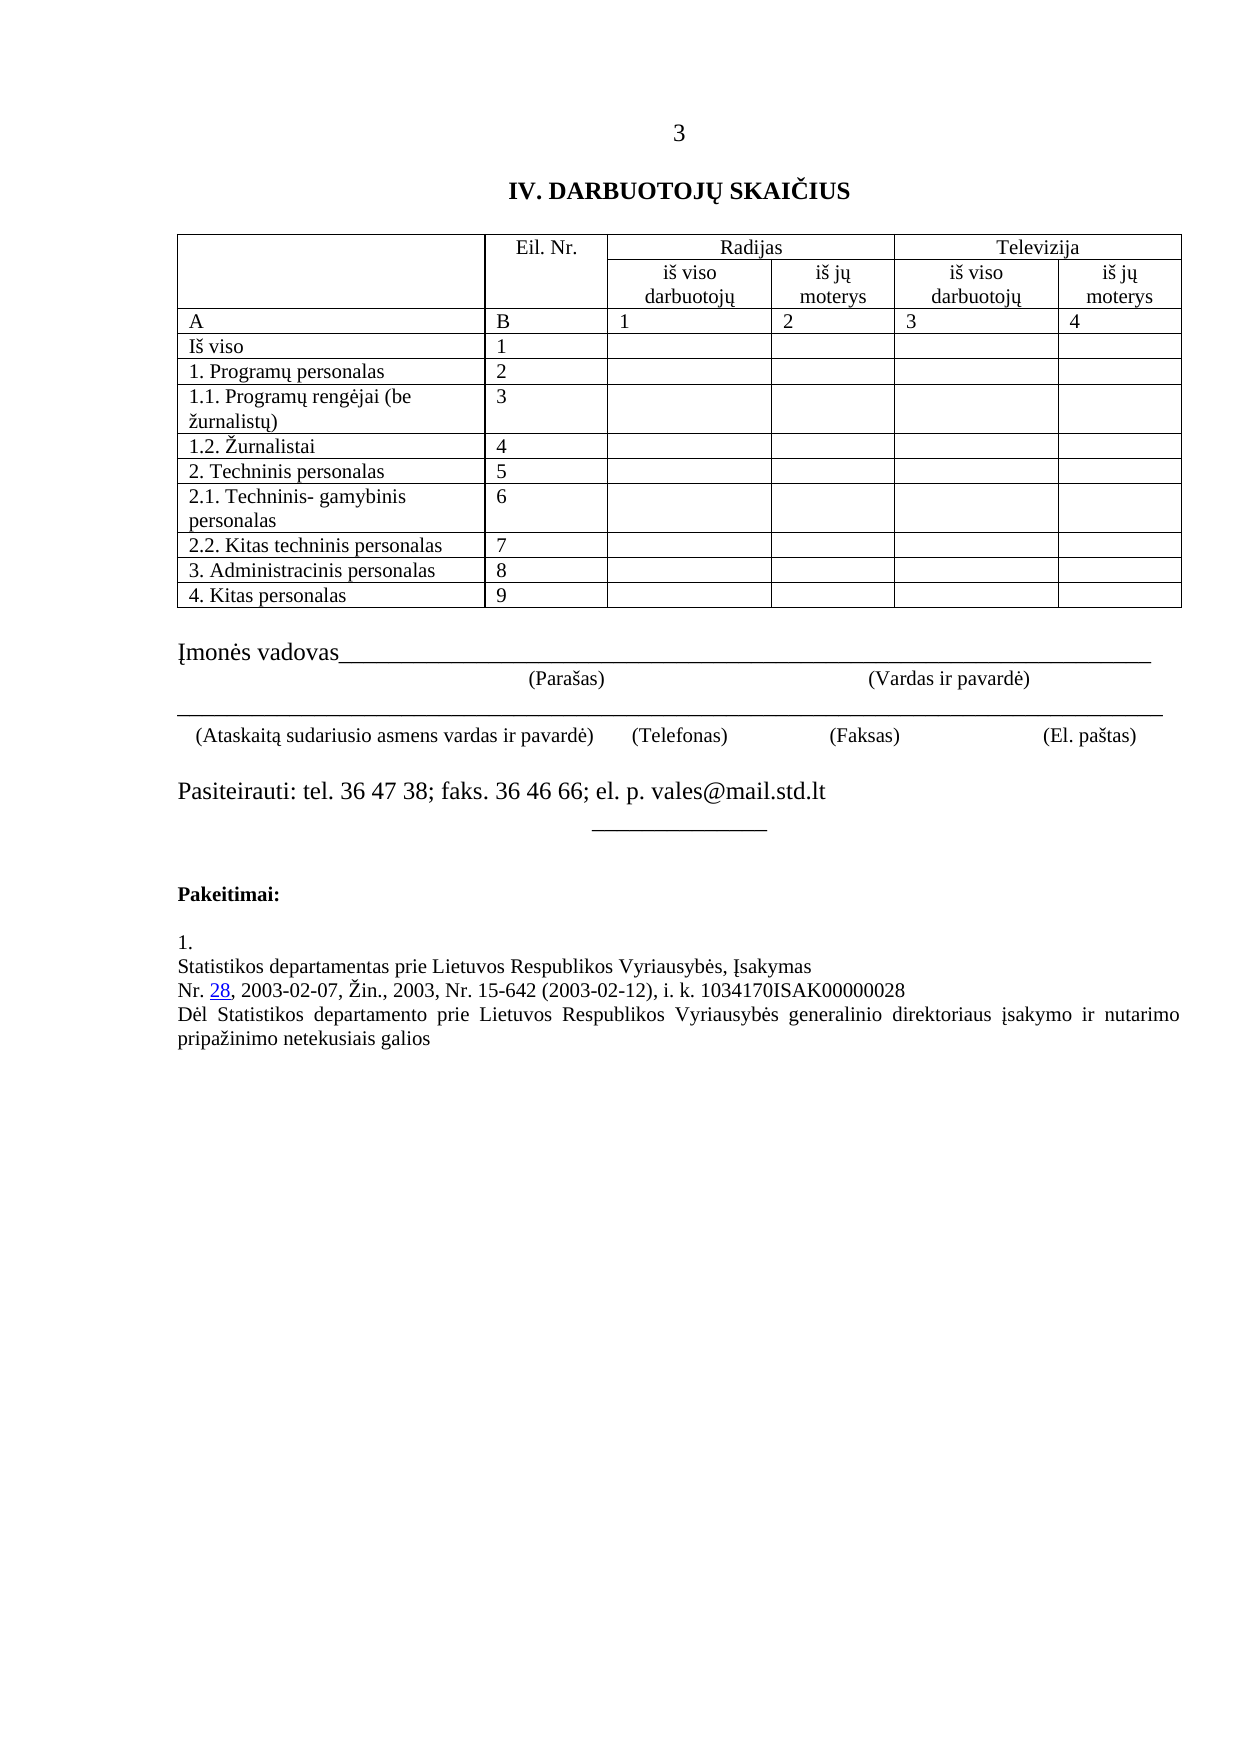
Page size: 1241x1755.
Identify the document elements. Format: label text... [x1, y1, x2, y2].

table_cell 1.1. Programų rengėjai (be žurnalistų) [178, 385, 484, 433]
table_cell 2 [772, 309, 894, 333]
table_cell 2.2. Kitas techninis personalas [178, 533, 484, 557]
table_cell [895, 583, 1058, 607]
table_cell 1.2. Žurnalistai [178, 434, 484, 458]
table_cell [608, 583, 771, 607]
table_cell [895, 334, 1058, 358]
text (Ataskaitą sudariusio asmens vardas ir pavardė) (Telefonas) (Faksas) (El. paštas) [177, 719, 1181, 747]
table_cell iš viso darbuotojų [608, 260, 771, 308]
table_cell [608, 558, 771, 582]
table_cell [1059, 434, 1181, 458]
table_cell [772, 533, 894, 557]
table_cell [1059, 558, 1181, 582]
table_cell [895, 533, 1058, 557]
table_cell 3 [895, 309, 1058, 333]
table_cell 1 [486, 334, 607, 358]
table_cell 3. Administracinis personalas [178, 558, 484, 582]
table_cell [895, 459, 1058, 483]
table_cell [608, 359, 771, 383]
table_cell 4 [1059, 309, 1181, 333]
table_cell 7 [486, 533, 607, 557]
table_cell [772, 459, 894, 483]
table_cell [772, 385, 894, 433]
table_cell 8 [486, 558, 607, 582]
table_cell [608, 334, 771, 358]
table_cell [772, 583, 894, 607]
table_cell 4. Kitas personalas [178, 583, 484, 607]
table_cell [1059, 334, 1181, 358]
table_cell [895, 385, 1058, 433]
table_cell [608, 434, 771, 458]
text Įmonės vadovas [177, 637, 1181, 666]
table_cell 4 [486, 434, 607, 458]
table_cell [608, 385, 771, 433]
table_cell [1059, 459, 1181, 483]
table_cell [895, 359, 1058, 383]
table_cell [1059, 359, 1181, 383]
table_cell [1059, 484, 1181, 532]
text Statistikos departamentas prie Lietuvos Respublikos Vyriausybės, Įsakymas [177, 954, 1181, 978]
text Nr. 28, 2003-02-07, Žin., 2003, Nr. 15-642 (2003-02-12), i. k. 1034170ISAK00000028 [177, 978, 1181, 1002]
table_cell 2.1. Techninis- gamybinis personalas [178, 484, 484, 532]
text (Parašas) (Vardas ir pavardė) [177, 666, 1181, 690]
table_cell [608, 459, 771, 483]
table_cell [608, 533, 771, 557]
table_header Eil. Nr. [486, 235, 607, 308]
table_cell [895, 484, 1058, 532]
table_cell Iš viso [178, 334, 484, 358]
table_cell A [178, 309, 484, 333]
table_cell iš viso darbuotojų [895, 260, 1058, 308]
table_cell 5 [486, 459, 607, 483]
table_cell [772, 434, 894, 458]
table_cell [1059, 385, 1181, 433]
table_cell [895, 434, 1058, 458]
table_cell 3 [486, 385, 607, 433]
table_cell [1059, 583, 1181, 607]
table_header Televizija [895, 235, 1181, 259]
table_cell [1059, 533, 1181, 557]
table_cell [608, 484, 771, 532]
text Dėl Statistikos departamento prie Lietuvos Respublikos Vyriausybės generalinio direktoriaus įsakymo ir nutarimo pripažinimo netekusiais galios [177, 1002, 1181, 1050]
table_cell 2 [486, 359, 607, 383]
table_header [178, 235, 484, 308]
text 1. [177, 930, 1181, 954]
table_cell [772, 558, 894, 582]
text IV. DARBUOTOJŲ SKAIČIUS [177, 176, 1181, 205]
table_cell iš jų moterys [772, 260, 894, 308]
text Pakeitimai: [177, 882, 1181, 906]
table_cell 1. Programų personalas [178, 359, 484, 383]
table_cell 9 [486, 583, 607, 607]
table_header Radijas [608, 235, 894, 259]
table_cell 6 [486, 484, 607, 532]
table_cell [895, 558, 1058, 582]
table_cell [772, 359, 894, 383]
table_cell [772, 334, 894, 358]
table_cell [772, 484, 894, 532]
table_cell B [486, 309, 607, 333]
table_cell 1 [608, 309, 771, 333]
text ______________ [177, 805, 1181, 834]
table_cell iš jų moterys [1059, 260, 1181, 308]
text Pasiteirauti: tel. 36 47 38; faks. 36 46 66; el. p. vales@mail.std.lt [177, 776, 1181, 805]
table_cell 2. Techninis personalas [178, 459, 484, 483]
